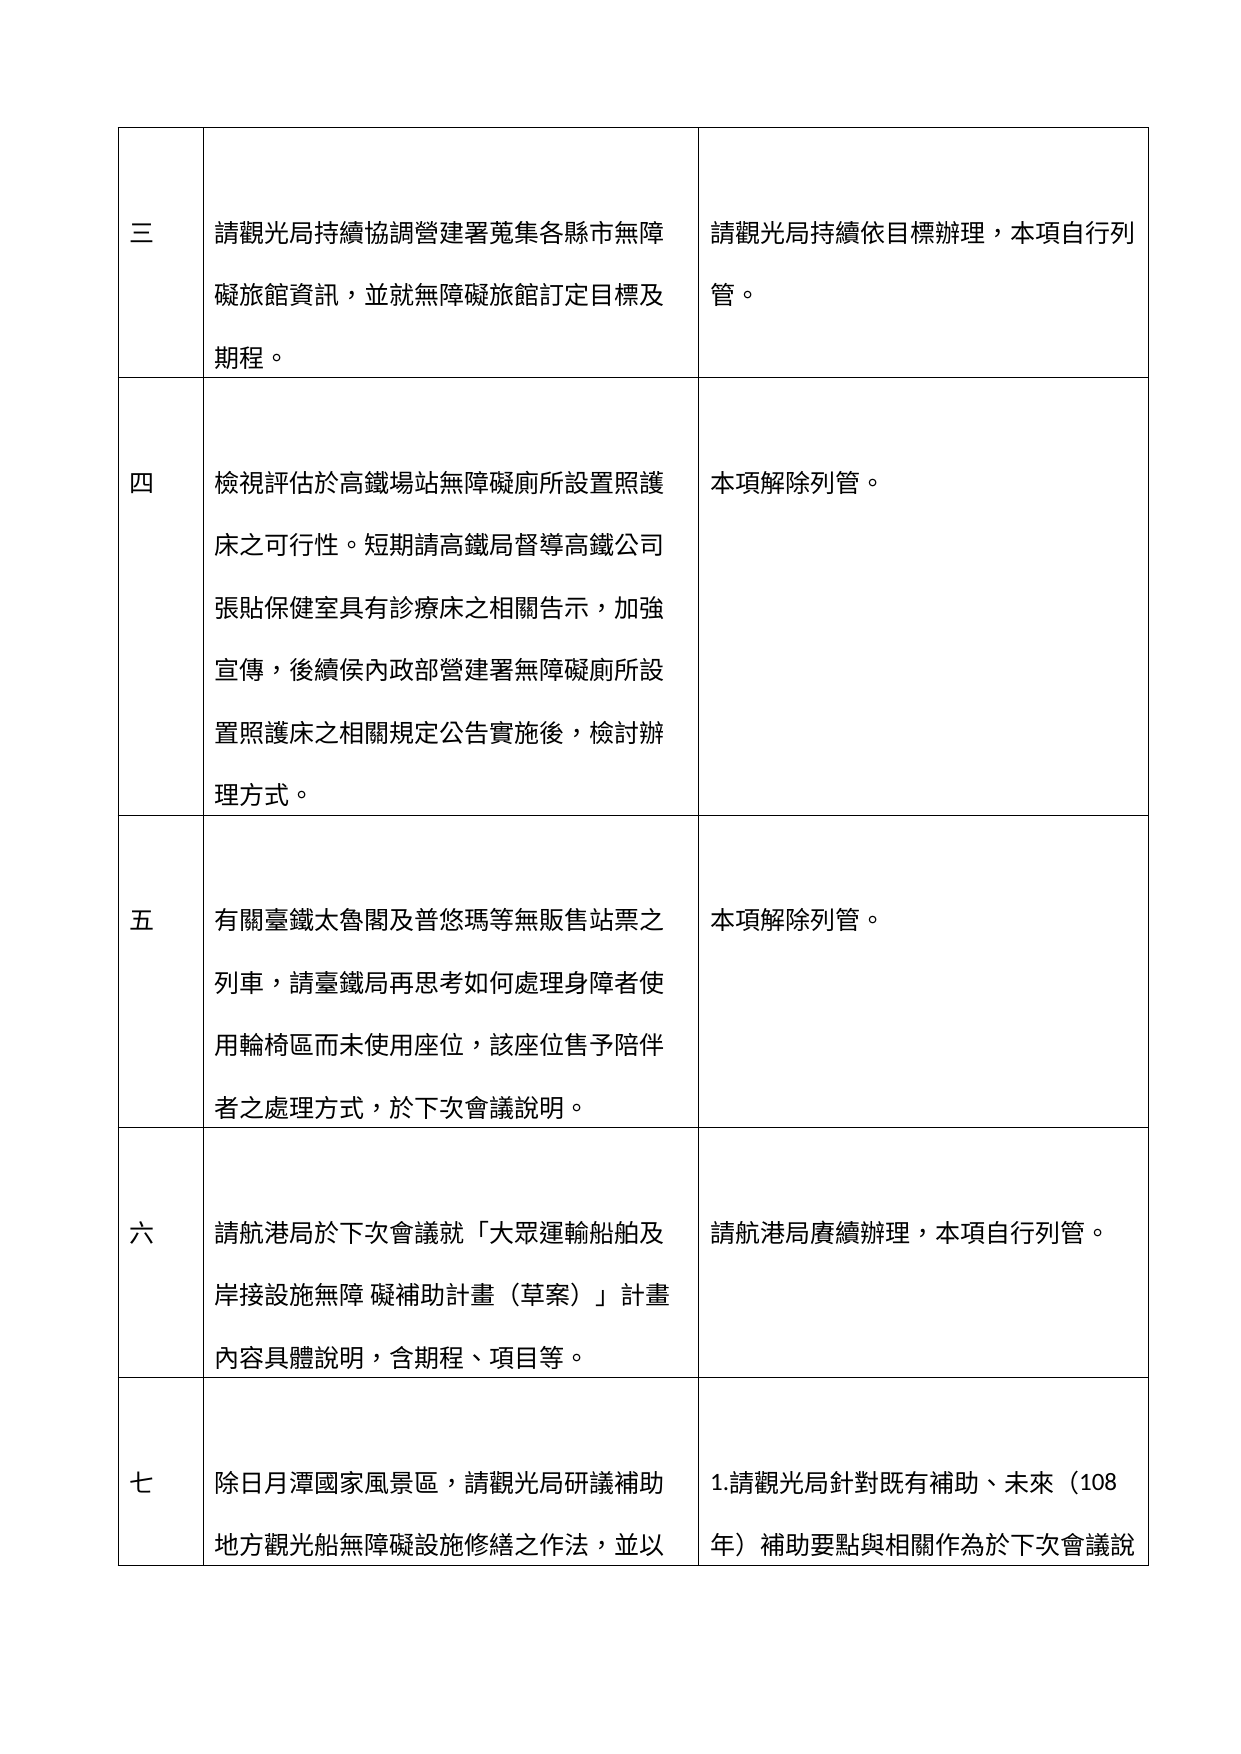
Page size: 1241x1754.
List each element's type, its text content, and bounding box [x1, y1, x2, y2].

table_cell 五 [119, 816, 203, 1127]
table_cell 請觀光局持續依目標辦理，本項自行列管。 [699, 128, 1148, 377]
table_cell 七 [119, 1378, 203, 1564]
table_cell 本項解除列管。 [699, 816, 1148, 1127]
table_cell 請航港局賡續辦理，本項自行列管。 [699, 1128, 1148, 1377]
table_cell 檢視評估於高鐵場站無障礙廁所設置照護床之可行性。短期請高鐵局督導高鐵公司張貼保健室具有診療床之相關告示，加強宣傳，後續侯內政部營建署無障礙廁所設置照護床之相關規定公告實施後，檢討辦理方式。 [204, 378, 698, 814]
table_cell 請觀光局持續協調營建署蒐集各縣市無障礙旅館資訊，並就無障礙旅館訂定目標及期程。 [204, 128, 698, 377]
table_cell 三 [119, 128, 203, 377]
table_cell 六 [119, 1128, 203, 1377]
table_cell 除日月潭國家風景區，請觀光局研議補助地方觀光船無障礙設施修繕之作法，並以 [204, 1378, 698, 1564]
table_cell 有關臺鐵太魯閣及普悠瑪等無販售站票之列車，請臺鐵局再思考如何處理身障者使用輪椅區而未使用座位，該座位售予陪伴者之處理方式，於下次會議說明。 [204, 816, 698, 1127]
table_cell 請航港局於下次會議就「大眾運輸船舶及岸接設施無障 礙補助計畫（草案）」計畫內容具體說明，含期程、項目等。 [204, 1128, 698, 1377]
table_cell 本項解除列管。 [699, 378, 1148, 814]
table_cell 四 [119, 378, 203, 814]
table_cell 1.請觀光局針對既有補助、未來（108年）補助要點與相關作為於下次會議說 [699, 1378, 1148, 1564]
